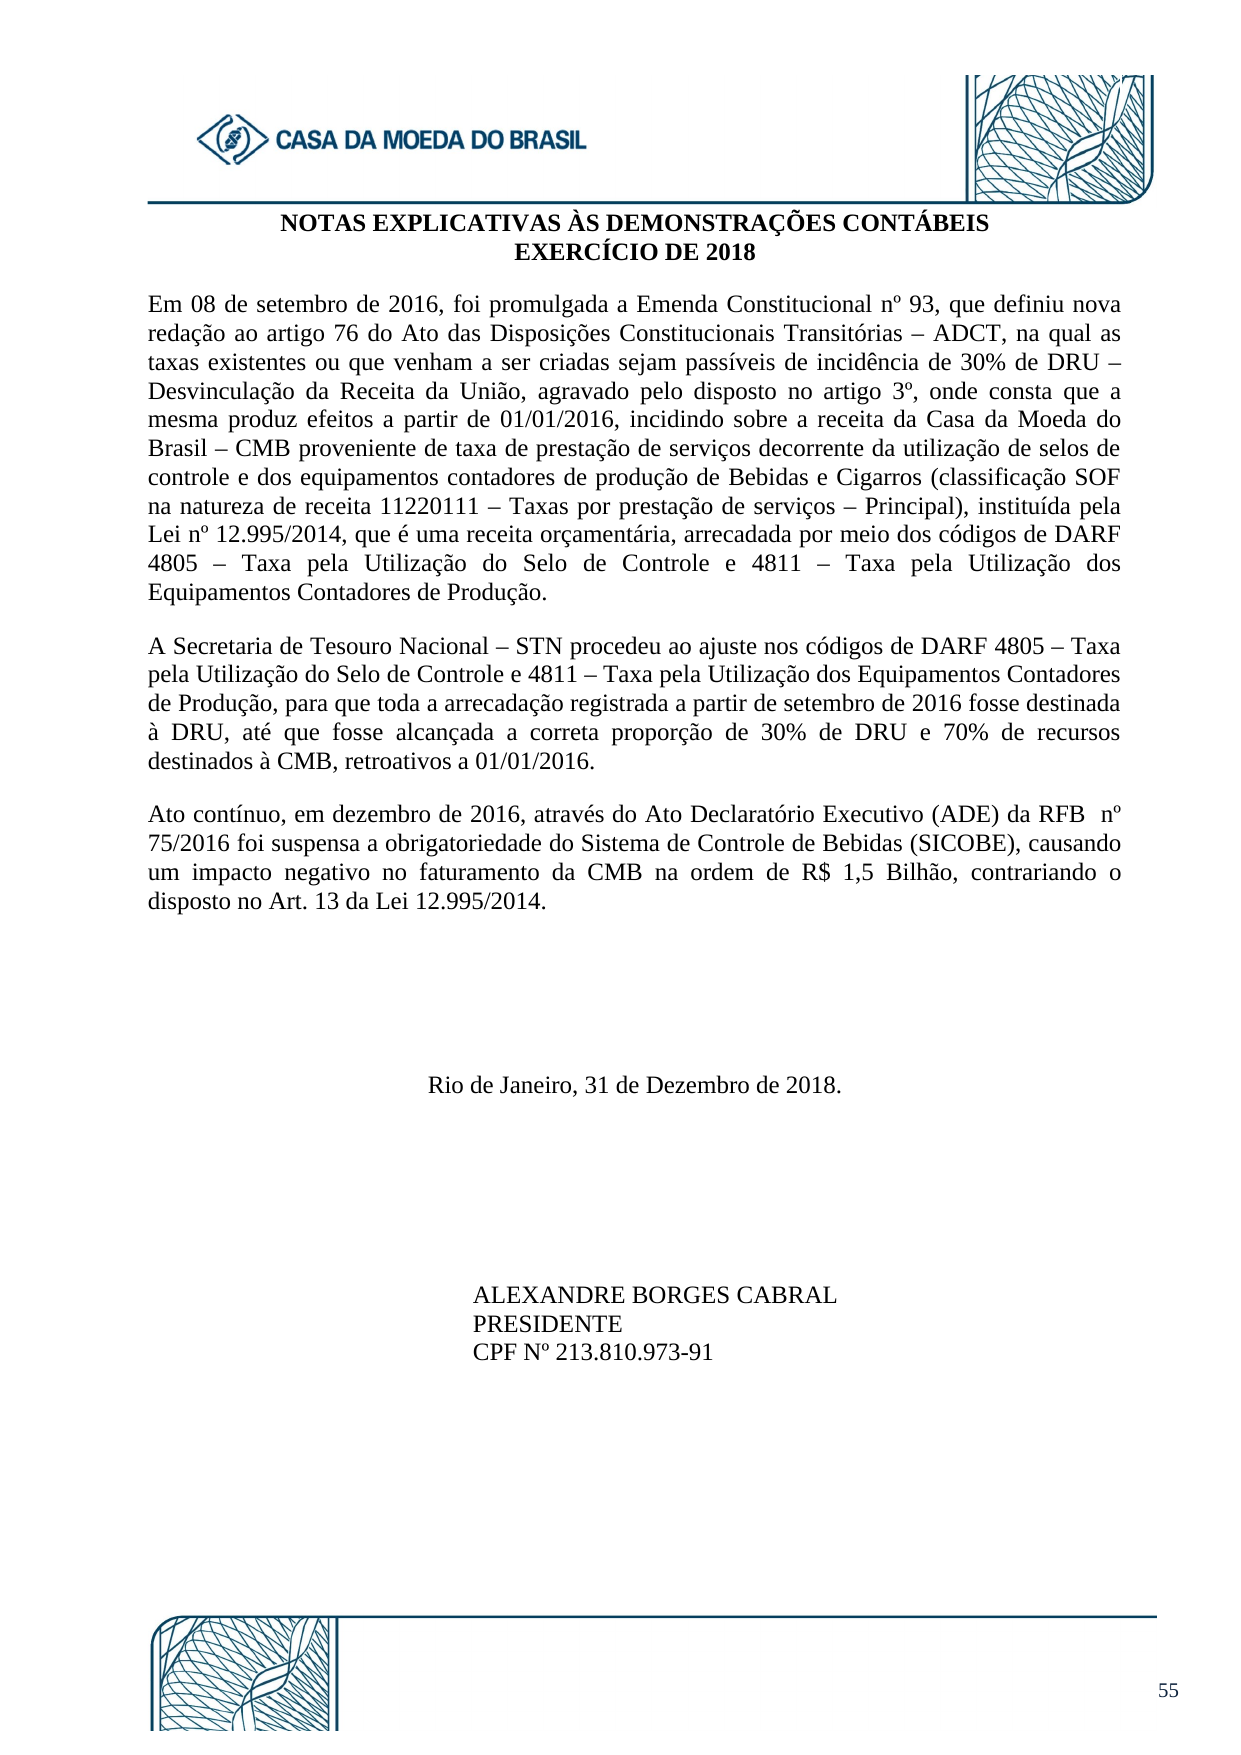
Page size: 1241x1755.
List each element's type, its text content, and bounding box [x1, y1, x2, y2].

text Ato contínuo, em dezembro de 2016, através do Ato Declaratório Executivo (ADE) da RFB nº 75/2016 foi suspensa a obrigatoriedade do Sistema de Controle de Bebidas (SICOBE), causando um impacto negativo no faturamento da CMB na ordem de R$ 1,5 Bilhão, contrariando o disposto no Art. 13 da Lei 12.995/2014. [148, 799, 1122, 914]
text A Secretaria de Tesouro Nacional – STN procedeu ao ajuste nos códigos de DARF 4805 – Taxa pela Utilização do Selo de Controle e 4811 – Taxa pela Utilização dos Equipamentos Contadores de Produção, para que toda a arrecadação registrada a partir de setembro de 2016 fosse destinada à DRU, até que fosse alcançada a correta proporção de 30% de DRU e 70% de recursos destinados à CMB, retroativos a 01/01/2016. [148, 631, 1122, 774]
text Rio de Janeiro, 31 de Dezembro de 2018. [148, 1070, 1122, 1099]
text ALEXANDRE BORGES CABRAL [408, 1280, 1122, 1309]
subtitle PRESIDENTE [408, 1309, 1122, 1337]
text Em 08 de setembro de 2016, foi promulgada a Emenda Constitucional nº 93, que definiu nova redação ao artigo 76 do Ato das Disposições Constitucionais Transitórias – ADCT, na qual as taxas existentes ou que venham a ser criadas sejam passíveis de incidência de 30% de DRU – Desvinculação da Receita da União, agravado pelo disposto no artigo 3º, onde consta que a mesma produz efeitos a partir de 01/01/2016, incidindo sobre a receita da Casa da Moeda do Brasil – CMB proveniente de taxa de prestação de serviços decorrente da utilização de selos de controle e dos equipamentos contadores de produção de Bebidas e Cigarros (classificação SOF na natureza de receita 11220111 – Taxas por prestação de serviços – Principal), instituída pela Lei nº 12.995/2014, que é uma receita orçamentária, arrecadada por meio dos códigos de DARF 4805 – Taxa pela Utilização do Selo de Controle e 4811 – Taxa pela Utilização dos Equipamentos Contadores de Produção. [148, 289, 1122, 606]
text CPF Nº 213.810.973-91 [408, 1337, 1122, 1366]
